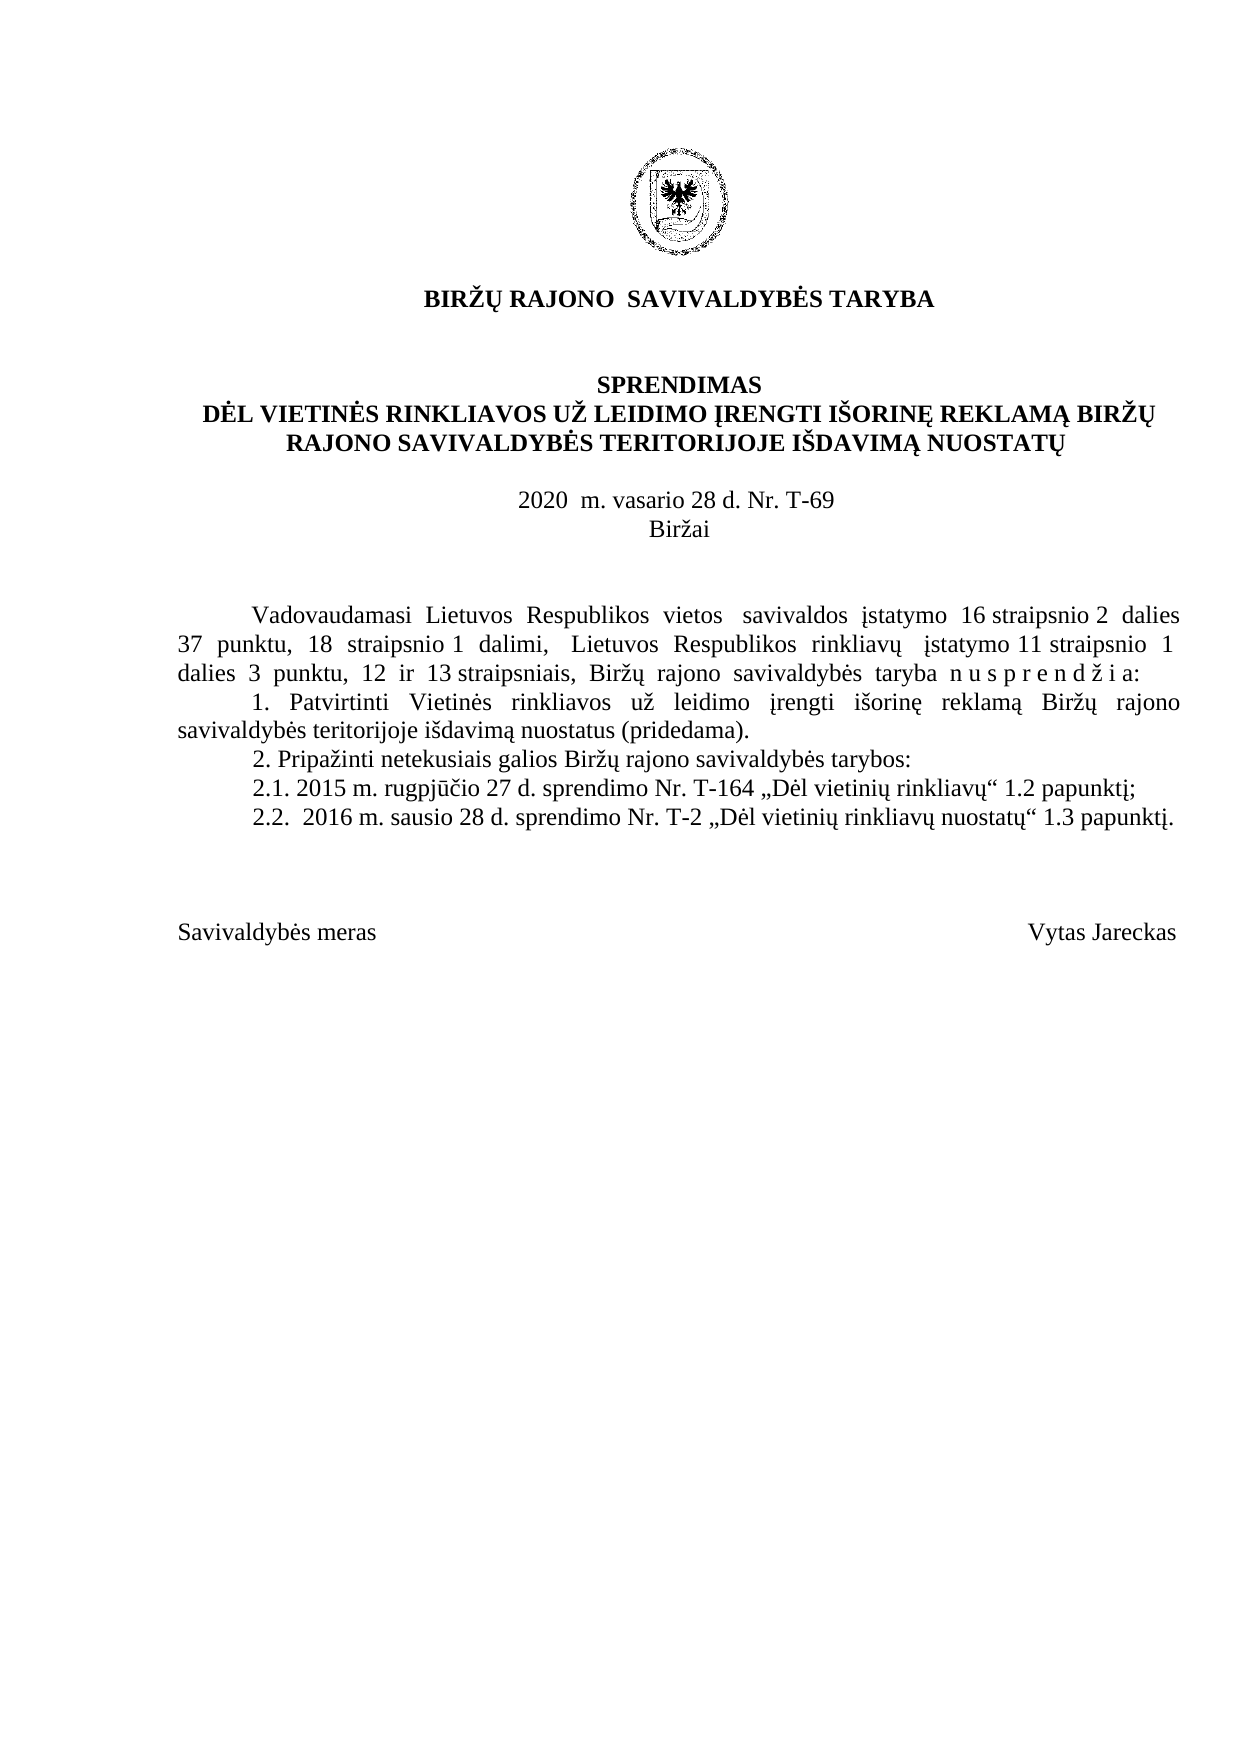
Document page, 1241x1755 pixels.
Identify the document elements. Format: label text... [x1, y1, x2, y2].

text 1. Patvirtinti Vietinės rinkliavos už leidimo įrengti išorinę reklamą Biržų rajono savivaldybės teritorijoje išdavimą nuostatus (pridedama). [177, 687, 1181, 744]
text DĖL VIETINĖS RINKLIAVOS UŽ LEIDIMO ĮRENGTI IŠORINĘ REKLAMĄ BIRŽŲ RAJONO SAVIVALDYBĖS TERITORIJOJE IŠDAVIMĄ NUOSTATŲ [177, 399, 1181, 457]
text BIRŽŲ RAJONO SAVIVALDYBĖS TARYBA [177, 284, 1181, 313]
text 2020 m. vasario 28 d. Nr. T-69 [177, 486, 1181, 514]
text Biržai [177, 514, 1181, 543]
text 2. Pripažinti netekusiais galios Biržų rajono savivaldybės tarybos: [177, 744, 1181, 773]
text SPRENDIMAS [177, 371, 1181, 399]
text 2.1. 2015 m. rugpjūčio 27 d. sprendimo Nr. T-164 „Dėl vietinių rinkliavų“ 1.2 papunktį; [177, 773, 1181, 802]
text Savivaldybės meras Vytas Jareckas [177, 917, 1181, 946]
text 2.2. 2016 m. sausio 28 d. sprendimo Nr. T-2 „Dėl vietinių rinkliavų nuostatų“ 1.3 papunktį. [177, 802, 1181, 831]
text Vadovaudamasi Lietuvos Respublikos vietos savivaldos įstatymo 16 straipsnio 2 dalies 37 punktu, 18 straipsnio 1 dalimi, Lietuvos Respublikos rinkliavų įstatymo 11 straipsnio 1 dalies 3 punktu, 12 ir 13 straipsniais, Biržų rajono savivaldybės taryba n u s p r e n d ž i a: [177, 601, 1181, 687]
